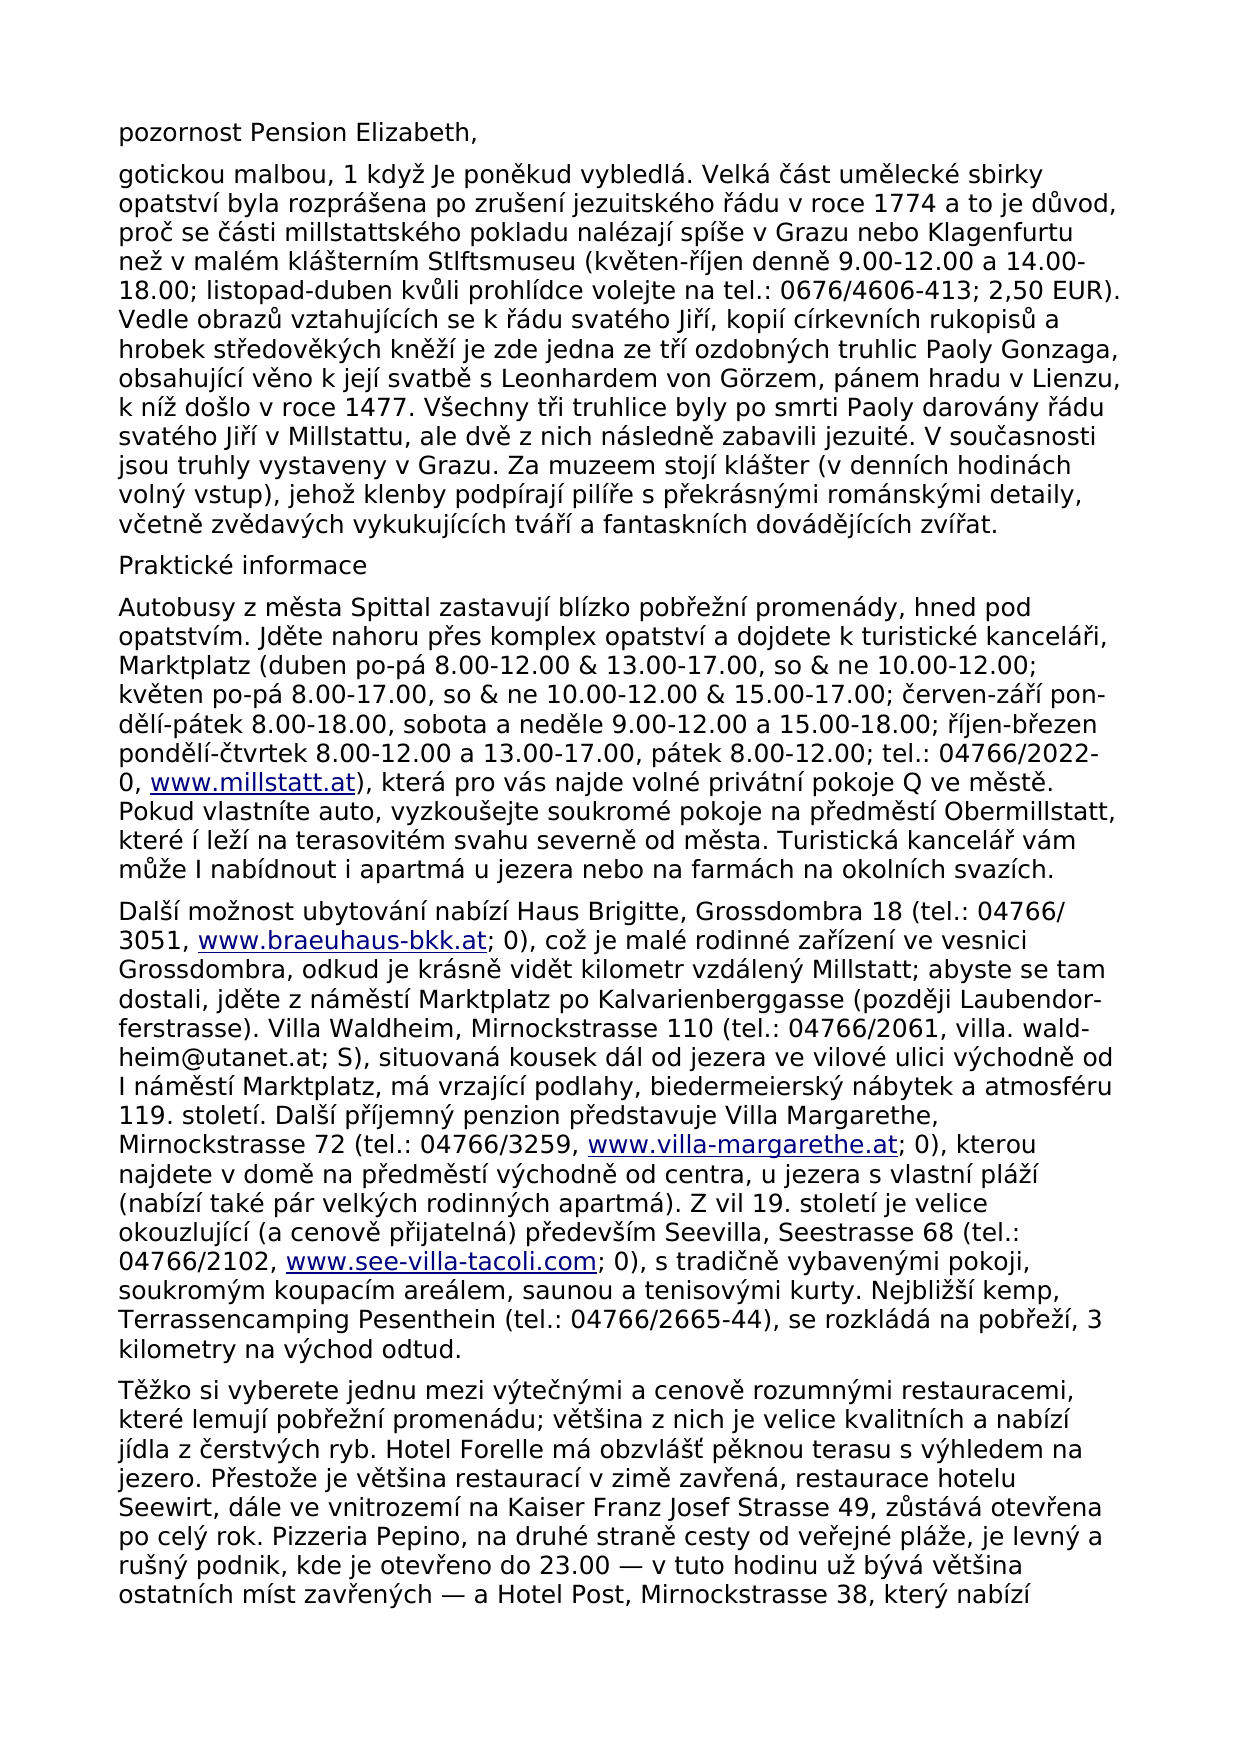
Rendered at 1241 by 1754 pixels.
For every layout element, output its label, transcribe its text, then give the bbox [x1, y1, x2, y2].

text Autobusy z města Spittal zastavují blízko pobřežní promenády, hned pod opatstvím. Jděte nahoru přes komplex opatství a dojdete k turistické kanceláři, Marktplatz (duben po-pá 8.00-12.00 & 13.00-17.00, so & ne 10.00-12.00; květen po-pá 8.00-17.00, so & ne 10.00-12.00 & 15.00-17.00; červen-září pon-dělí-pátek 8.00-18.00, sobota a neděle 9.00-12.00 a 15.00-18.00; říjen-březen pondělí-čtvrtek 8.00-12.00 a 13.00-17.00, pátek 8.00-12.00; tel.: 04766/2022-0, www.millstatt.at), která pro vás najde volné privátní pokoje Q ve městě. Pokud vlastníte auto, vyzkoušejte soukromé pokoje na předměstí Obermillstatt, které í leží na terasovitém svahu severně od města. Turistická kancelář vám může I nabídnout i apartmá u jezera nebo na farmách na okolních svazích. [118, 593, 1122, 885]
text Praktické informace [118, 551, 1122, 581]
text Těžko si vyberete jednu mezi výtečnými a cenově rozumnými restauracemi, které lemují pobřežní promenádu; většina z nich je velice kvalitních a nabízí jídla z čerstvých ryb. Hotel Forelle má obzvlášť pěknou terasu s výhledem na jezero. Přestože je většina restaurací v zimě zavřená, restaurace hotelu Seewirt, dále ve vnitrozemí na Kaiser Franz Josef Strasse 49, zůstává otevřena po celý rok. Pizzeria Pepino, na druhé straně cesty od veřejné pláže, je levný a rušný podnik, kde je otevřeno do 23.00 — v tuto hodinu už bývá většina ostatních míst zavřených — a Hotel Post, Mirnockstrasse 38, který nabízí [118, 1376, 1122, 1610]
text pozornost Pension Elizabeth, [118, 118, 1122, 147]
text gotickou malbou, 1 když Je poněkud vybledlá. Velká část umělecké sbirky opatství byla rozprášena po zrušení jezuitského řádu v roce 1774 a to je důvod, proč se části millstattského pokladu nalézají spíše v Grazu nebo Klagenfurtu než v malém klášterním Stlftsmuseu (květen-říjen denně 9.00-12.00 a 14.00-18.00; listopad-duben kvůli prohlídce volejte na tel.: 0676/4606-413; 2,50 EUR). Vedle obrazů vztahujících se k řádu svatého Jiří, kopií církevních rukopisů a hrobek středověkých kněží je zde jedna ze tří ozdobných truhlic Paoly Gonzaga, obsahující věno k její svatbě s Leonhardem von Görzem, pánem hradu v Lienzu, k níž došlo v roce 1477. Všechny tři truhlice byly po smrti Paoly darovány řádu svatého Jiří v Millstattu, ale dvě z nich následně zabavili jezuité. V současnosti jsou truhly vystaveny v Grazu. Za muzeem stojí klášter (v denních hodinách volný vstup), jehož klenby podpírají pilíře s překrásnými románskými detaily, včetně zvědavých vykukujících tváří a fantaskních dovádějících zvířat. [118, 160, 1122, 539]
text Další možnost ubytování nabízí Haus Brigitte, Grossdombra 18 (tel.: 04766/ 3051, www.braeuhaus-bkk.at; 0), což je malé rodinné zařízení ve vesnici Grossdombra, odkud je krásně vidět kilometr vzdálený Millstatt; abyste se tam dostali, jděte z náměstí Marktplatz po Kalvarienberggasse (později Laubendor-ferstrasse). Villa Waldheim, Mirnockstrasse 110 (tel.: 04766/2061, villa. wald-heim@utanet.at; S), situovaná kousek dál od jezera ve vilové ulici východně od I náměstí Marktplatz, má vrzající podlahy, biedermeierský nábytek a atmosféru 119. století. Další příjemný penzion představuje Villa Margarethe, Mirnockstrasse 72 (tel.: 04766/3259, www.villa-margarethe.at; 0), kterou najdete v domě na předměstí východně od centra, u jezera s vlastní pláží (nabízí také pár velkých rodinných apartmá). Z vil 19. století je velice okouzlující (a cenově přijatelná) především Seevilla, Seestrasse 68 (tel.: 04766/2102, www.see-villa-tacoli.com; 0), s tradičně vybavenými pokoji, soukromým koupacím areálem, saunou a tenisovými kurty. Nejbližší kemp, Terrassencamping Pesenthein (tel.: 04766/2665-44), se rozkládá na pobřeží, 3 kilometry na východ odtud. [118, 897, 1122, 1364]
